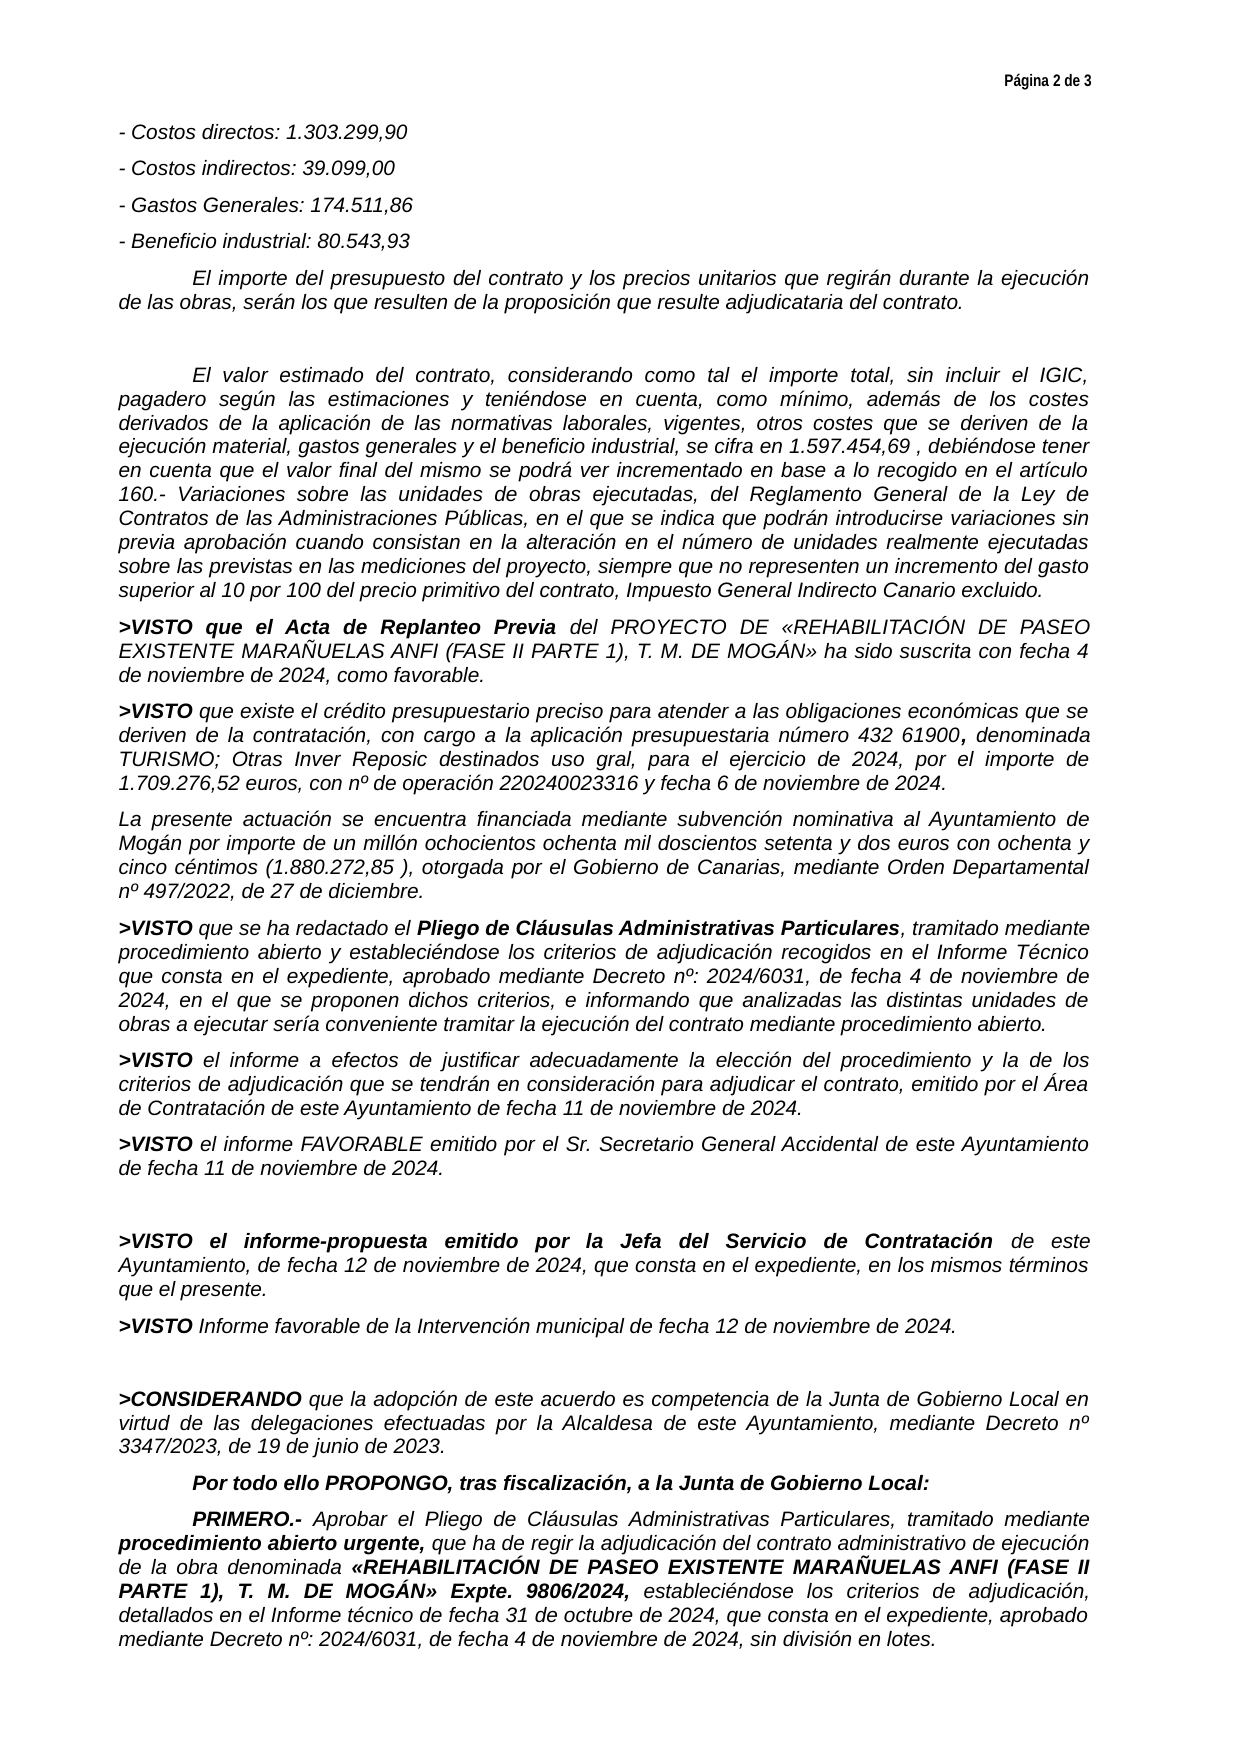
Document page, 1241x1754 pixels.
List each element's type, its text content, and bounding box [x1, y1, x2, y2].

text Por todo ello PROPONGO, tras fiscalización, a la Junta de Gobierno Local: [118, 1471, 1092, 1495]
text >VISTO que el Acta de Replanteo Previa del PROYECTO DE «REHABILITACIÓN DE PASEO EXISTENTE MARAÑUELAS ANFI (FASE II PARTE 1), T. M. DE MOGÁN» ha sido suscrita con fecha 4 de noviembre de 2024, como favorable. [118, 614, 1092, 686]
text >VISTO el informe a efectos de justificar adecuadamente la elección del procedimiento y la de los criterios de adjudicación que se tendrán en consideración para adjudicar el contrato, emitido por el Área de Contratación de este Ayuntamiento de fecha 11 de noviembre de 2024. [118, 1048, 1092, 1120]
text >VISTO que se ha redactado el Pliego de Cláusulas Administrativas Particulares, tramitado mediante procedimiento abierto y estableciéndose los criterios de adjudicación recogidos en el Informe Técnico que consta en el expediente, aprobado mediante Decreto nº: 2024/6031, de fecha 4 de noviembre de 2024, en el que se proponen dichos criterios, e informando que analizadas las distintas unidades de obras a ejecutar sería conveniente tramitar la ejecución del contrato mediante procedimiento abierto. [118, 916, 1092, 1035]
text PRIMERO.- Aprobar el Pliego de Cláusulas Administrativas Particulares, tramitado mediante procedimiento abierto urgente, que ha de regir la adjudicación del contrato administrativo de ejecución de la obra denominada «REHABILITACIÓN DE PASEO EXISTENTE MARAÑUELAS ANFI (FASE II PARTE 1), T. M. DE MOGÁN» Expte. 9806/2024, estableciéndose los criterios de adjudicación, detallados en el Informe técnico de fecha 31 de octubre de 2024, que consta en el expediente, aprobado mediante Decreto nº: 2024/6031, de fecha 4 de noviembre de 2024, sin división en lotes. [118, 1507, 1092, 1651]
text >VISTO el informe FAVORABLE emitido por el Sr. Secretario General Accidental de este Ayuntamiento de fecha 11 de noviembre de 2024. [118, 1132, 1092, 1180]
text La presente actuación se encuentra financiada mediante subvención nominativa al Ayuntamiento de Mogán por importe de un millón ochocientos ochenta mil doscientos setenta y dos euros con ochenta y cinco céntimos (1.880.272,85 ), otorgada por el Gobierno de Canarias, mediante Orden Departamental nº 497/2022, de 27 de diciembre. [118, 807, 1092, 903]
text >CONSIDERANDO que la adopción de este acuerdo es competencia de la Junta de Gobierno Local en virtud de las delegaciones efectuadas por la Alcaldesa de este Ayuntamiento, mediante Decreto nº 3347/2023, de 19 de junio de 2023. [118, 1386, 1092, 1458]
text >VISTO el informe-propuesta emitido por la Jefa del Servicio de Contratación de este Ayuntamiento, de fecha 12 de noviembre de 2024, que consta en el expediente, en los mismos términos que el presente. [118, 1229, 1092, 1301]
text >VISTO que existe el crédito presupuestario preciso para atender a las obligaciones económicas que se deriven de la contratación, con cargo a la aplicación presupuestaria número 432 61900, denominada TURISMO; Otras Inver Reposic destinados uso gral, para el ejercicio de 2024, por el importe de 1.709.276,52 euros, con nº de operación 220240023316 y fecha 6 de noviembre de 2024. [118, 699, 1092, 795]
text >VISTO Informe favorable de la Intervención municipal de fecha 12 de noviembre de 2024. [118, 1313, 1092, 1337]
text - Beneficio industrial: 80.543,93 [118, 229, 1092, 253]
text - Costos directos: 1.303.299,90 [118, 120, 1092, 144]
text El importe del presupuesto del contrato y los precios unitarios que regirán durante la ejecución de las obras, serán los que resulten de la proposición que resulte adjudicataria del contrato. [118, 266, 1092, 313]
text - Gastos Generales: 174.511,86 [118, 193, 1092, 217]
text El valor estimado del contrato, considerando como tal el importe total, sin incluir el IGIC, pagadero según las estimaciones y teniéndose en cuenta, como mínimo, además de los costes derivados de la aplicación de las normativas laborales, vigentes, otros costes que se deriven de la ejecución material, gastos generales y el beneficio industrial, se cifra en 1.597.454,69 , debiéndose tener en cuenta que el valor final del mismo se podrá ver incrementado en base a lo recogido en el artículo 160.- Variaciones sobre las unidades de obras ejecutadas, del Reglamento General de la Ley de Contratos de las Administraciones Públicas, en el que se indica que podrán introducirse variaciones sin previa aprobación cuando consistan en la alteración en el número de unidades realmente ejecutadas sobre las previstas en las mediciones del proyecto, siempre que no representen un incremento del gasto superior al 10 por 100 del precio primitivo del contrato, Impuesto General Indirecto Canario excluido. [118, 362, 1092, 602]
text - Costos indirectos: 39.099,00 [118, 156, 1092, 180]
